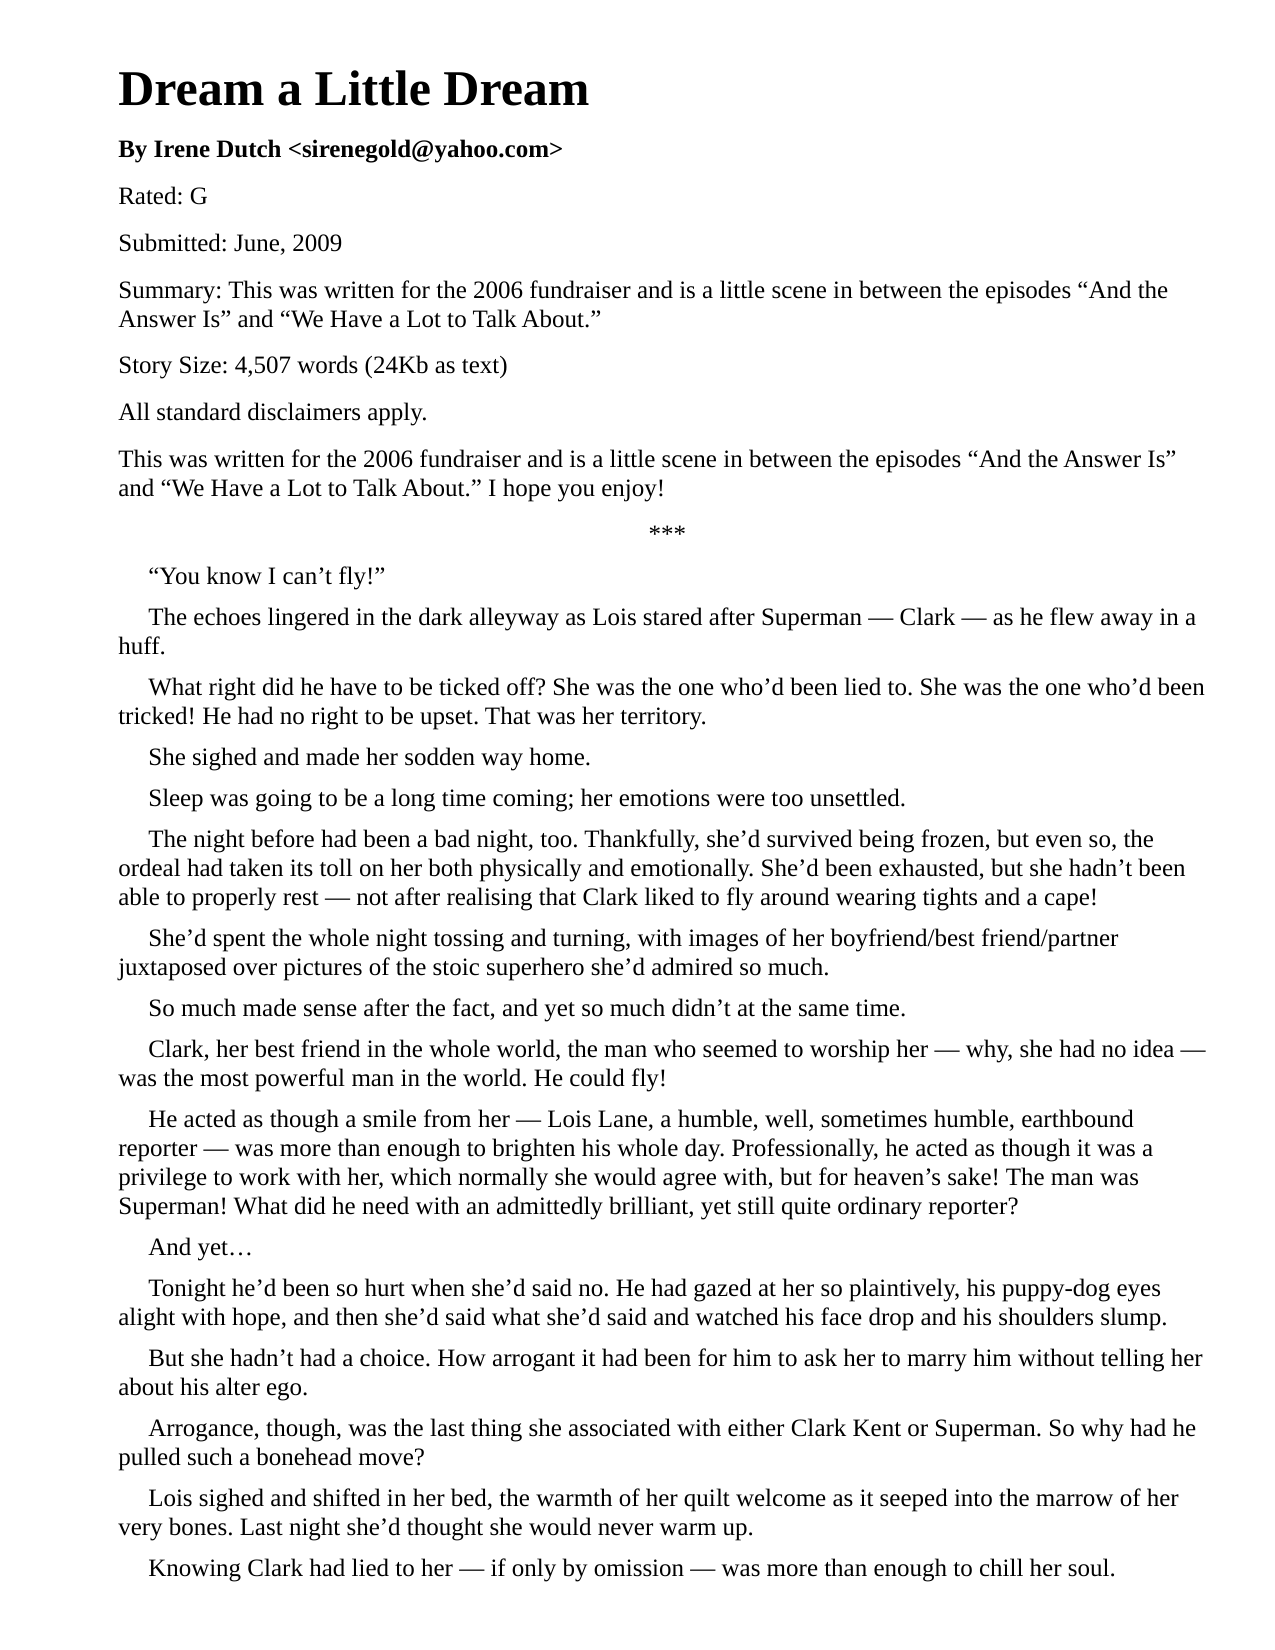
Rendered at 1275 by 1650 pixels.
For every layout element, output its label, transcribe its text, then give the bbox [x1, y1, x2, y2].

text Lois sighed and shifted in her bed, the warmth of her quilt welcome as it seeped into the marrow of her very bones. Last night she’d thought she would never warm up. [118, 1483, 1216, 1541]
text Knowing Clark had lied to her — if only by omission — was more than enough to chill her soul. [118, 1553, 1216, 1582]
text And yet… [118, 1232, 1216, 1261]
text He acted as though a smile from her — Lois Lane, a humble, well, sometimes humble, earthbound reporter — was more than enough to brighten his whole day. Professionally, he acted as though it was a privilege to work with her, which normally she would agree with, but for heaven’s sake! The man was Superman! What did he need with an admittedly brilliant, yet still quite ordinary reporter? [118, 1104, 1216, 1219]
text What right did he have to be ticked off? She was the one who’d been lied to. She was the one who’d been tricked! He had no right to be upset. That was her territory. [118, 672, 1216, 729]
text But she hadn’t had a choice. How arrogant it had been for him to ask her to marry him without telling her about his alter ego. [118, 1343, 1216, 1401]
text Story Size: 4,507 words (24Kb as text) [118, 350, 1216, 379]
text She’d spent the whole night tossing and turning, with images of her boyfriend/best friend/partner juxtaposed over pictures of the stoic superhero she’d admired so much. [118, 923, 1216, 981]
text Clark, her best friend in the whole world, the man who seemed to worship her — why, she had no idea — was the most powerful man in the world. He could fly! [118, 1034, 1216, 1092]
text Arrogance, though, was the last thing she associated with either Clark Kent or Superman. So why had he pulled such a bonehead move? [118, 1413, 1216, 1471]
text Summary: This was written for the 2006 fundraiser and is a little scene in between the episodes “And the Answer Is” and “We Have a Lot to Talk About.” [118, 275, 1216, 332]
text She sighed and made her sodden way home. [118, 742, 1216, 771]
text So much made sense after the fact, and yet so much didn’t at the same time. [118, 993, 1216, 1022]
text Submitted: June, 2009 [118, 228, 1216, 257]
text This was written for the 2006 fundraiser and is a little scene in between the episodes “And the Answer Is” and “We Have a Lot to Talk About.” I hope you enjoy! [118, 444, 1216, 501]
text Sleep was going to be a long time coming; her emotions were too unsettled. [118, 783, 1216, 812]
text All standard disclaimers apply. [118, 397, 1216, 426]
text The night before had been a bad night, too. Thankfully, she’d survived being frozen, but even so, the ordeal had taken its toll on her both physically and emotionally. She’d been exhausted, but she hadn’t been able to properly rest — not after realising that Clark liked to fly around wearing tights and a cape! [118, 824, 1216, 911]
text Tonight he’d been so hurt when she’d said no. He had gazed at her so plaintively, his puppy-dog eyes alight with hope, and then she’d said what she’d said and watched his face drop and his shoulders slump. [118, 1273, 1216, 1331]
text The echoes lingered in the dark alleyway as Lois stared after Superman — Clark — as he flew away in a huff. [118, 602, 1216, 659]
text “You know I can’t fly!” [118, 561, 1216, 589]
text Rated: G [118, 181, 1216, 210]
text *** [118, 519, 1216, 548]
text By Irene Dutch <sirenegold@yahoo.com> [118, 134, 1216, 163]
subtitle Dream a Little Dream [118, 59, 1216, 117]
